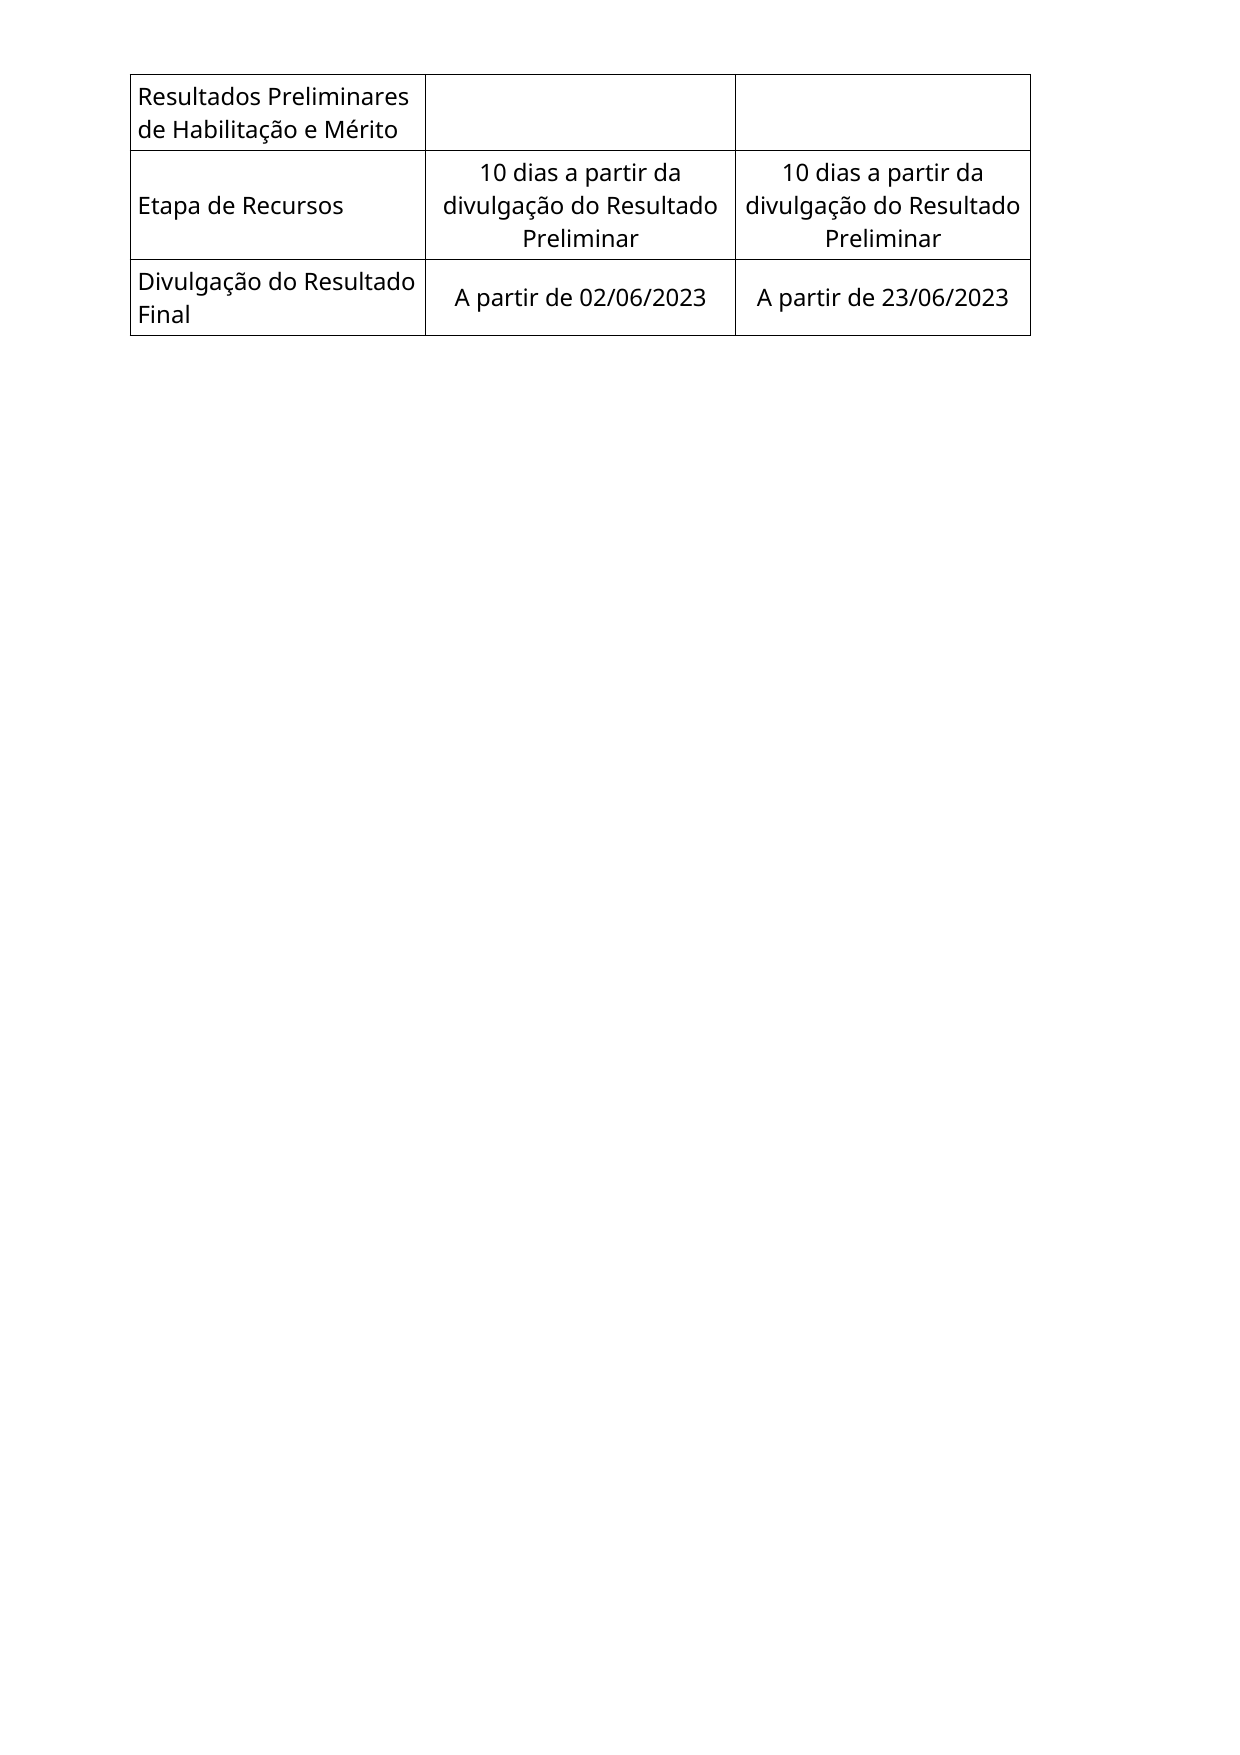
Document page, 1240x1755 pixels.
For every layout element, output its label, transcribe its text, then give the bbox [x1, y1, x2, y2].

table_cell [736, 75, 1030, 150]
table_cell 10 dias a partir da divulgação do Resultado Preliminar [426, 151, 735, 259]
table_cell 10 dias a partir da divulgação do Resultado Preliminar [736, 151, 1030, 259]
table_cell [426, 75, 735, 150]
table_cell A partir de 23/06/2023 [736, 260, 1030, 335]
table_cell A partir de 02/06/2023 [426, 260, 735, 335]
table_cell Etapa de Recursos [131, 151, 425, 259]
table_cell Resultados Preliminares de Habilitação e Mérito [131, 75, 425, 150]
table_cell Divulgação do Resultado Final [131, 260, 425, 335]
